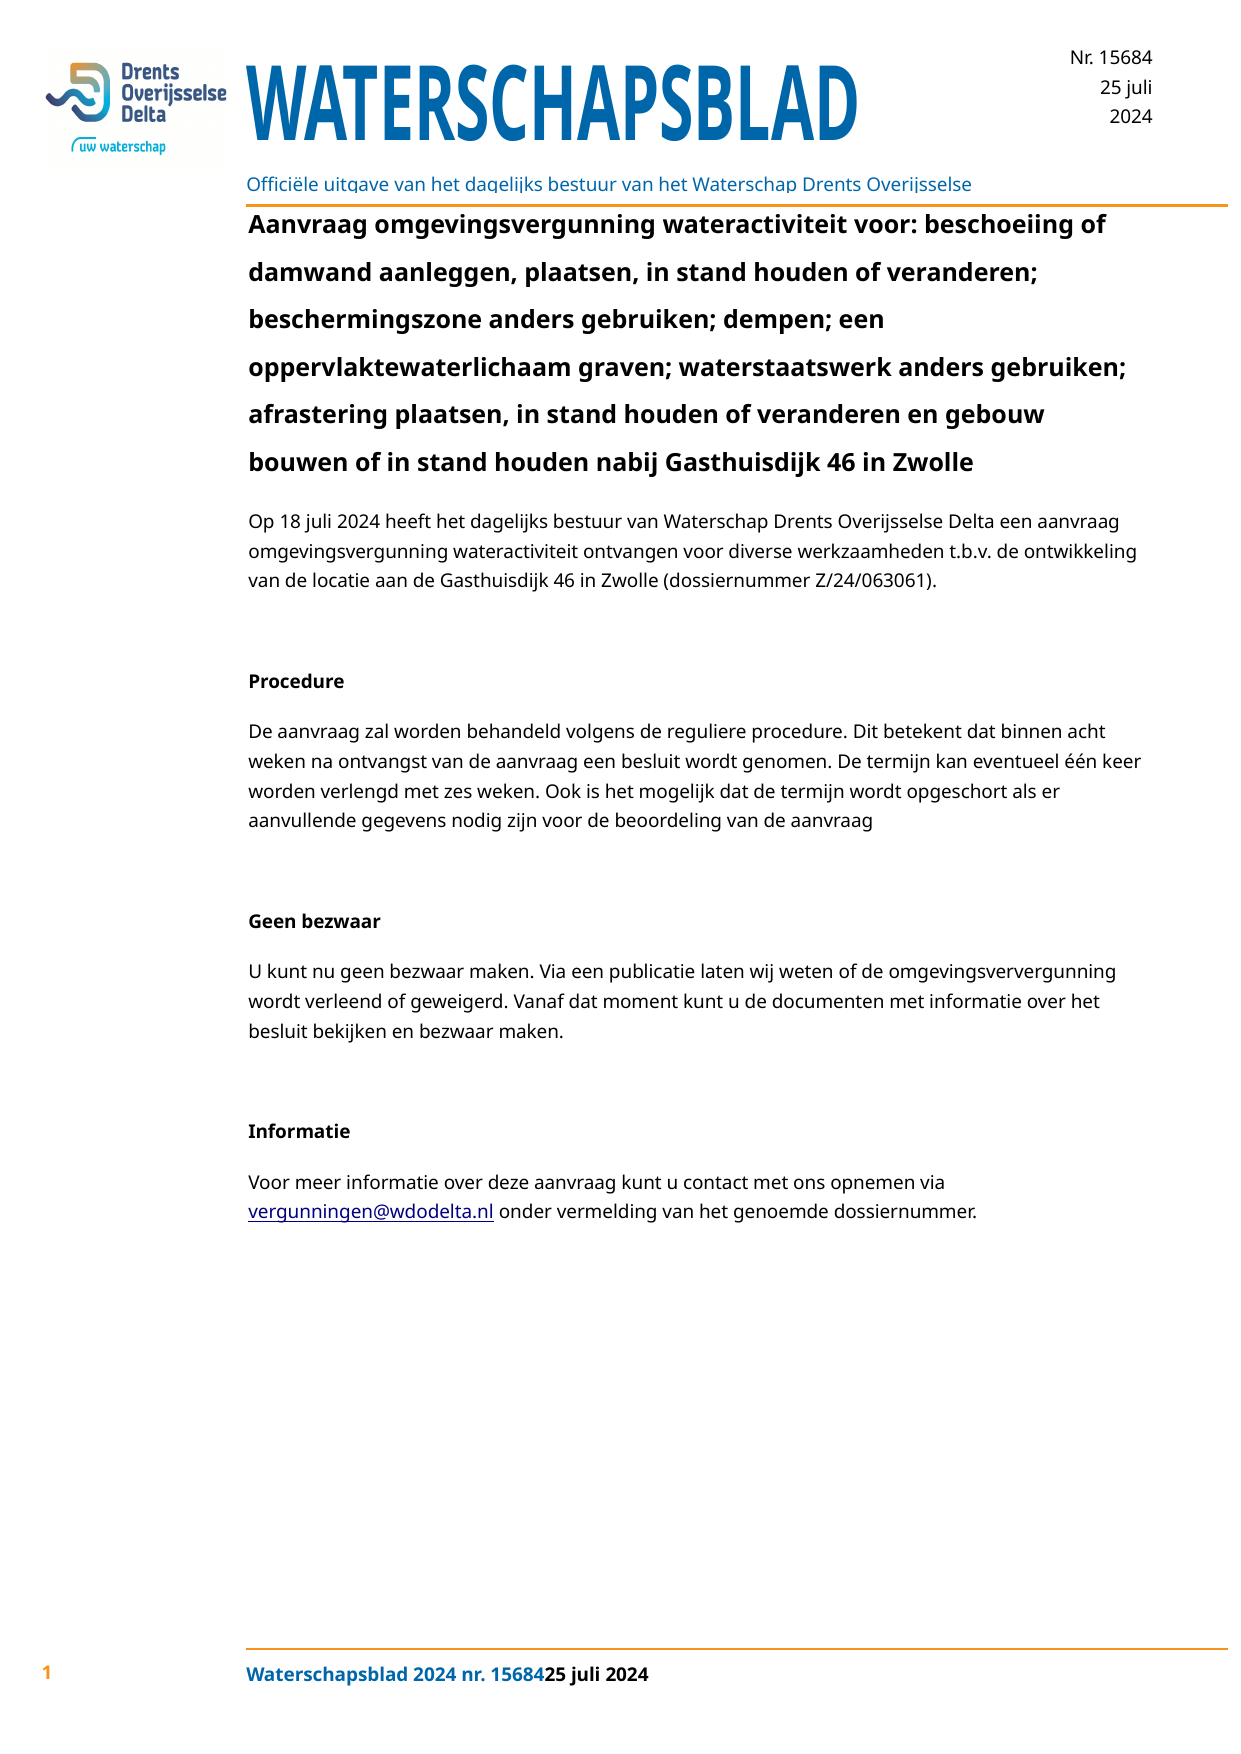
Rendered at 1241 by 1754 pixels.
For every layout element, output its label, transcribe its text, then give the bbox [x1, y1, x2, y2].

text Informatie [248, 1119, 1152, 1144]
text Procedure [248, 668, 1152, 694]
text De aanvraag zal worden behandeld volgens de reguliere procedure. Dit betekent dat binnen acht weken na ontvangst van de aanvraag een besluit wordt genomen. De termijn kan eventueel één keer worden verlengd met zes weken. Ook is het mogelijk dat de termijn wordt opgeschort als er aanvullende gegevens nodig zijn voor de beoordeling van de aanvraag [248, 719, 1152, 833]
text Voor meer informatie over deze aanvraag kunt u contact met ons opnemen via vergunningen@wdodelta.nl onder vermelding van het genoemde dossiernummer. [248, 1169, 1152, 1224]
text U kunt nu geen bezwaar maken. Via een publicatie laten wij weten of de omgevingsververgunning wordt verleend of geweigerd. Vanaf dat moment kunt u de documenten met informatie over het besluit bekijken en bezwaar maken. [248, 959, 1152, 1044]
text Op 18 juli 2024 heeft het dagelijks bestuur van Waterschap Drents Overijsselse Delta een aanvraag omgevingsvergunning wateractiviteit ontvangen voor diverse werkzaamheden t.b.v. de ontwikkeling van de locatie aan de Gasthuisdijk 46 in Zwolle (dossiernummer Z/24/063061). [248, 508, 1152, 593]
text Aanvraag omgevingsvergunning wateractiviteit voor: beschoeiing of damwand aanleggen, plaatsen, in stand houden of veranderen; beschermingszone anders gebruiken; dempen; een oppervlaktewaterlichaam graven; waterstaatswerk anders gebruiken; afrastering plaatsen, in stand houden of veranderen en gebouw bouwen of in stand houden nabij Gasthuisdijk 46 in Zwolle [248, 207, 1152, 479]
text Geen bezwaar [248, 908, 1152, 934]
picture [41, 47, 231, 172]
